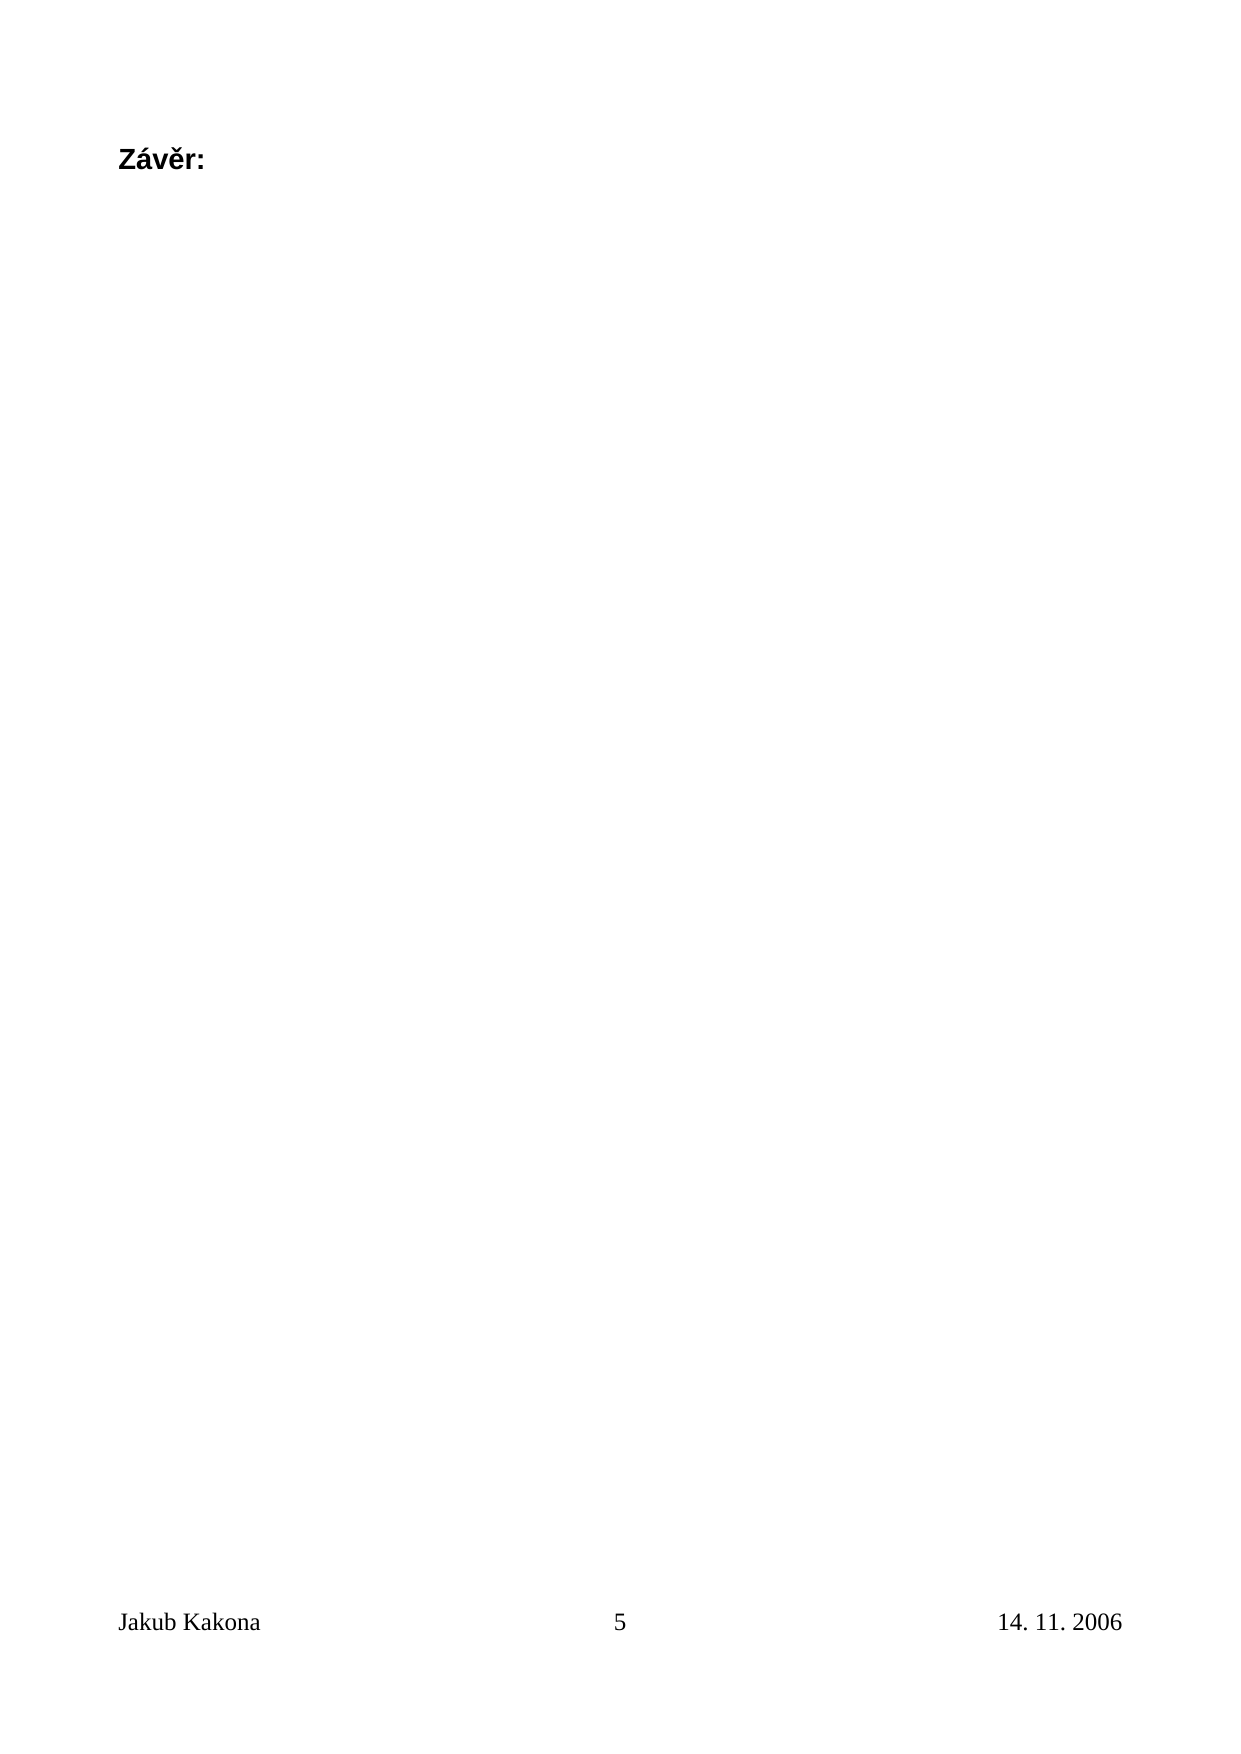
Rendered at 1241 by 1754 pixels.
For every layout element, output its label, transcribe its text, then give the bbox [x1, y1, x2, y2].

subtitle Závěr: [118, 143, 1122, 176]
